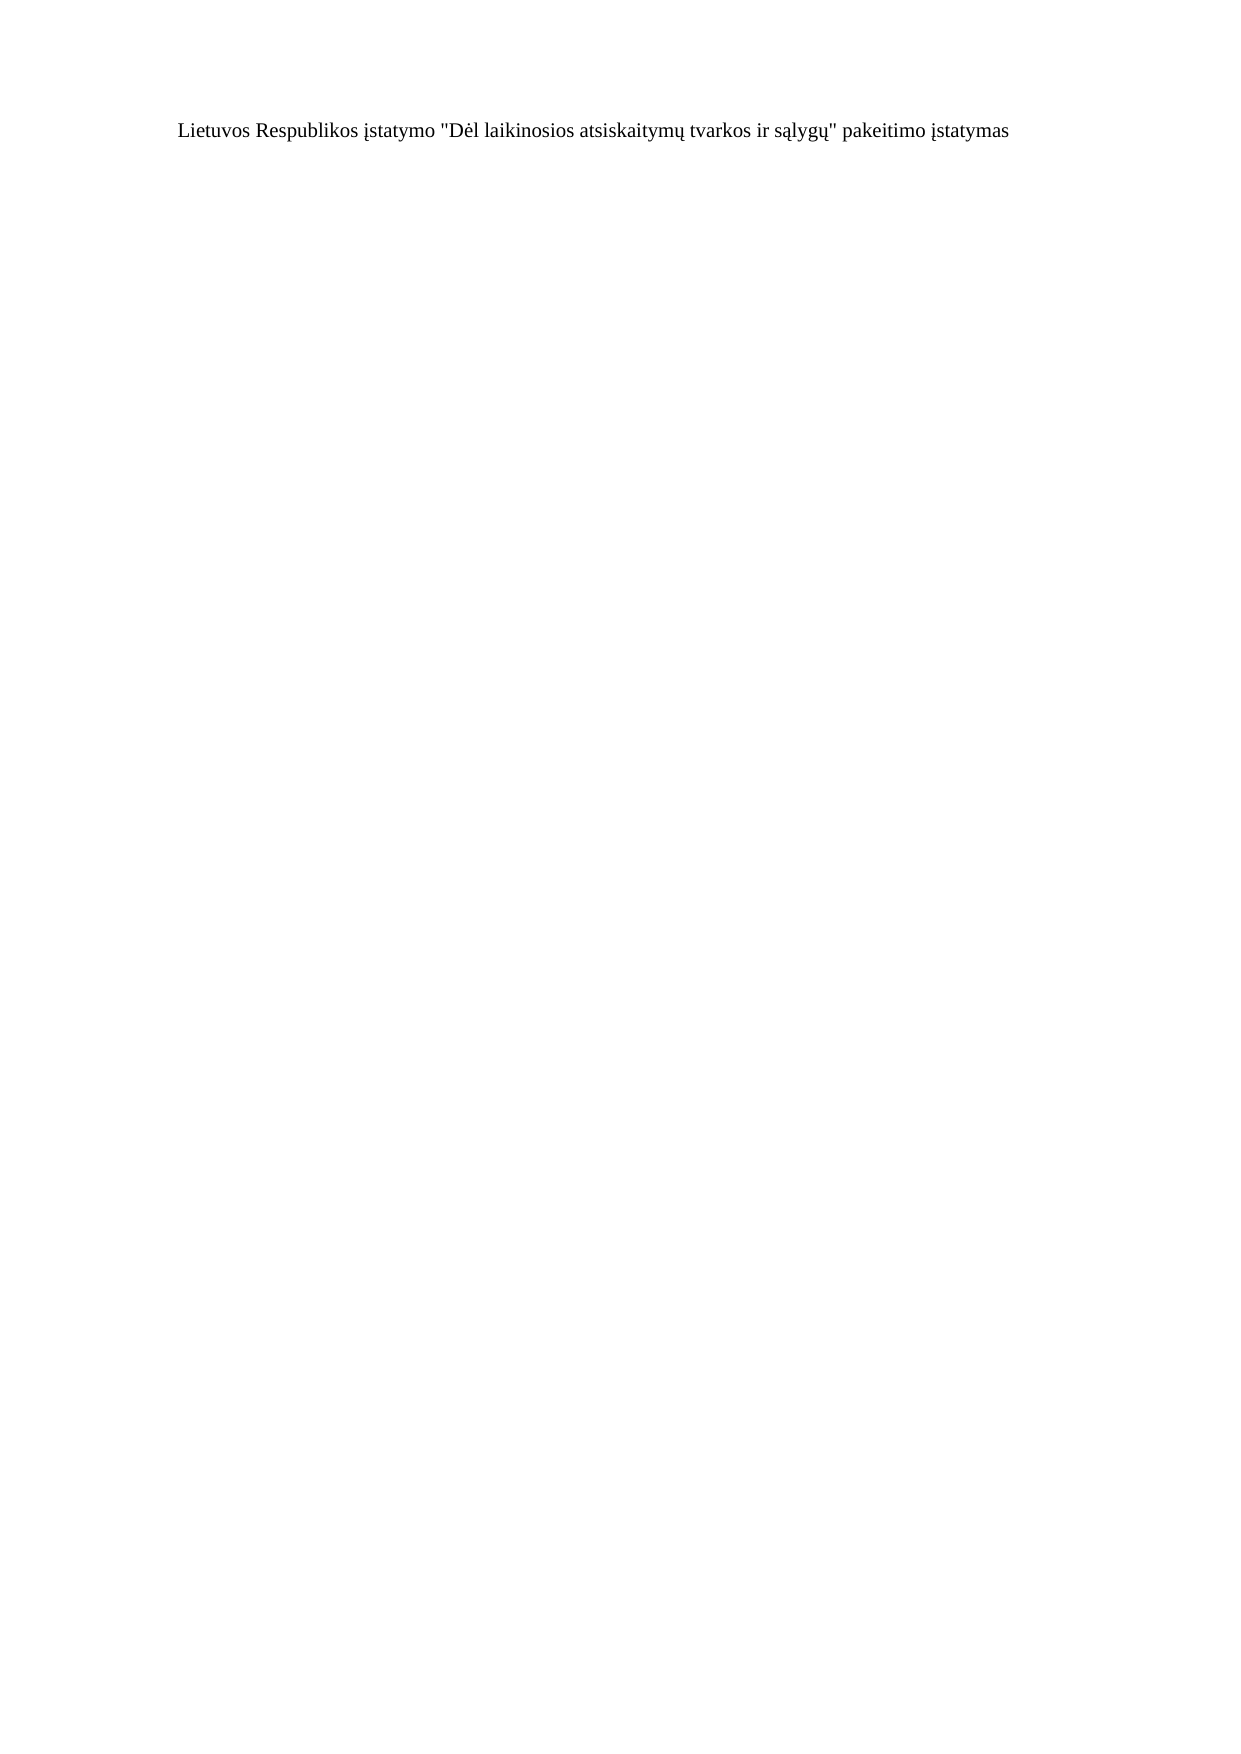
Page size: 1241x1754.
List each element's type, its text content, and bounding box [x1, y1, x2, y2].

text Lietuvos Respublikos įstatymo "Dėl laikinosios atsiskaitymų tvarkos ir sąlygų" pakeitimo įstatymas [177, 118, 1181, 142]
